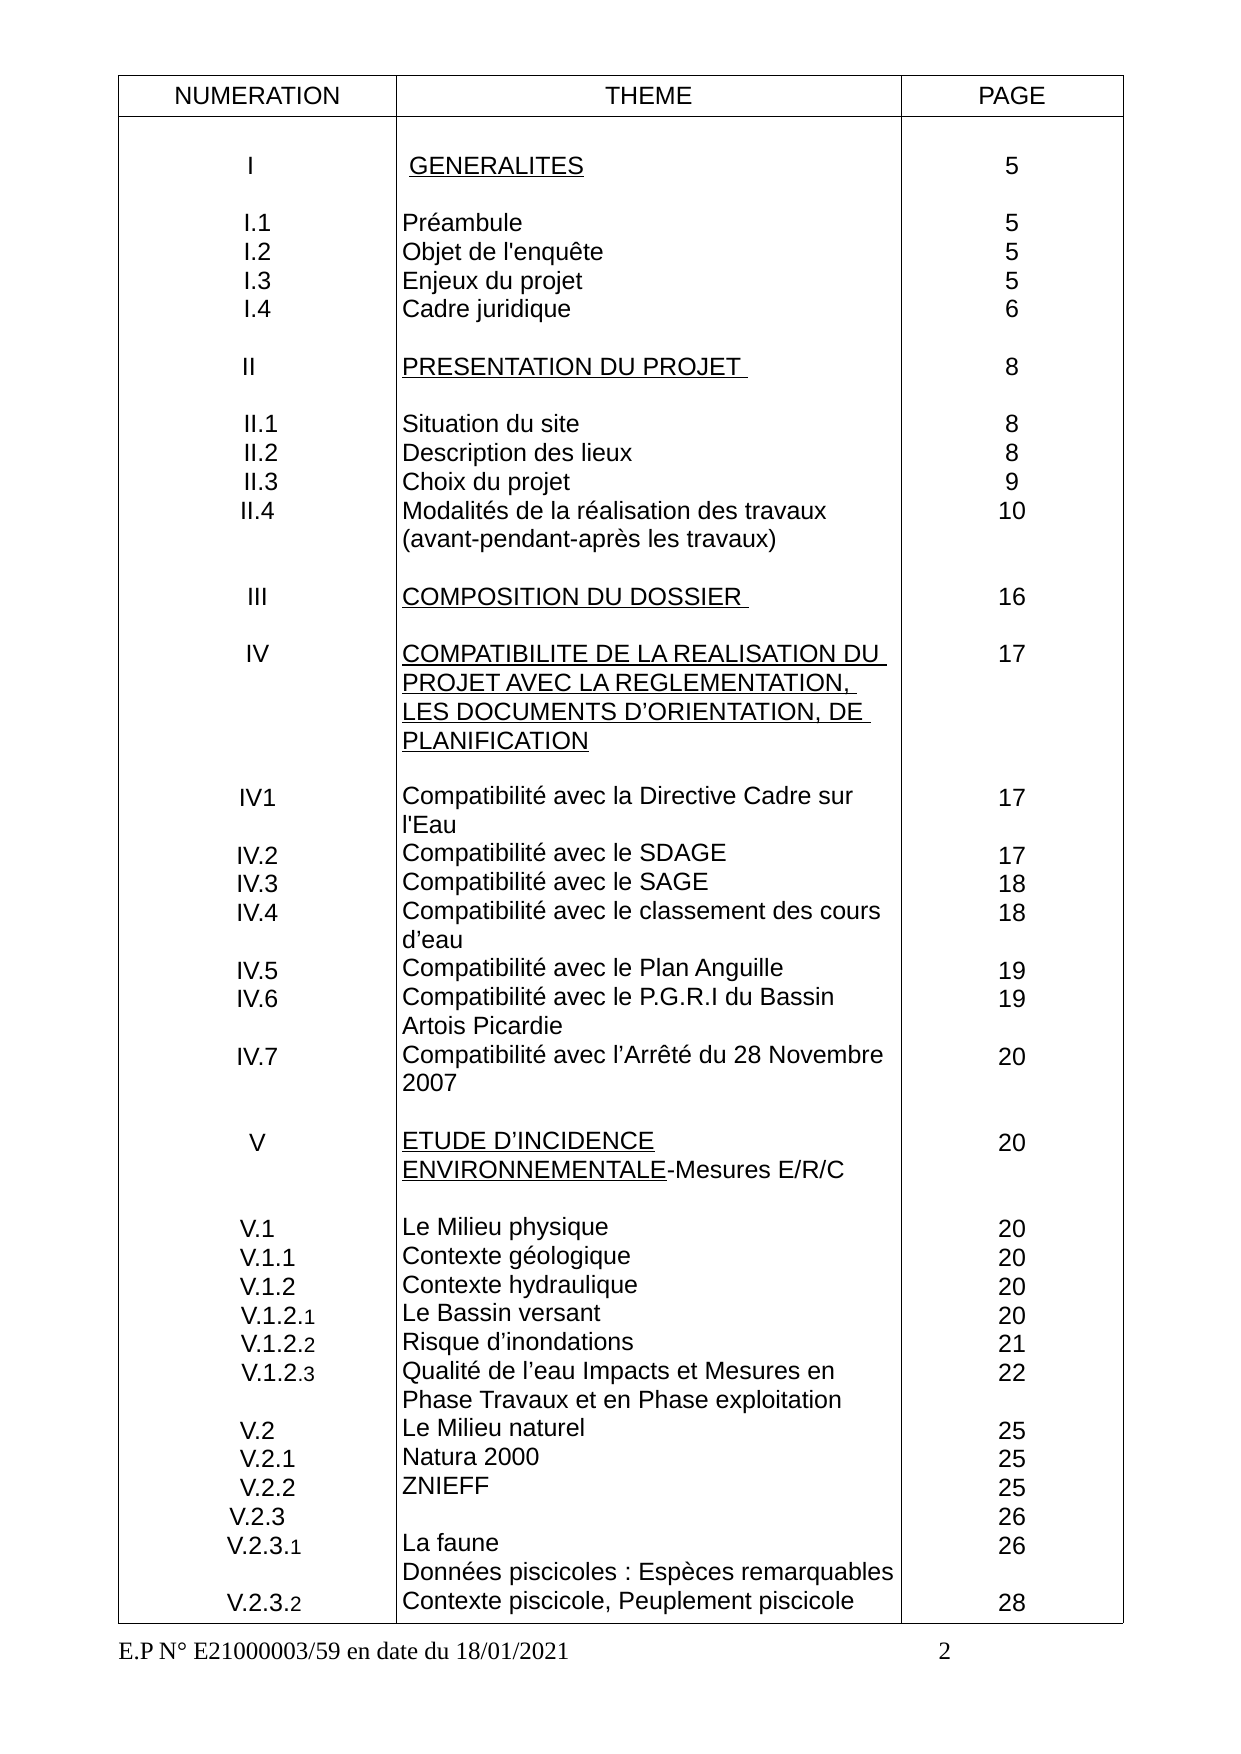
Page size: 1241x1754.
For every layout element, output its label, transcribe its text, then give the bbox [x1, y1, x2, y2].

table_cell I I.1 I.2 I.3 I.4 II II.1 II.2 II.3 II.4 III IV IV1 IV.2 IV.3 IV.4 IV.5 IV.6 IV.7 V V.1 V.1.1 V.1.2 V.1.2.1 V.1.2.2 V.1.2.3 V.2 V.2.1 V.2.2 V.2.3 V.2.3.1 V.2.3.2 [119, 117, 396, 1623]
table_cell 5 5 5 5 6 8 8 8 9 10 16 17 17 17 18 18 19 19 20 20 20 20 20 20 21 22 25 25 25 26 26 28 [902, 117, 1123, 1623]
table_header THEME [397, 76, 901, 116]
table_header NUMERATION [119, 76, 396, 116]
table_header PAGE [902, 76, 1123, 116]
table_cell GENERALITES Préambule Objet de l'enquête Enjeux du projet Cadre juridique PRESENTATION DU PROJET Situation du site Description des lieux Choix du projet Modalités de la réalisation des travaux (avant-pendant-après les travaux) COMPOSITION DU DOSSIER COMPATIBILITE DE LA REALISATION DU PROJET AVEC LA REGLEMENTATION, LES DOCUMENTS D’ORIENTATION, DE PLANIFICATION Compatibilité avec la Directive Cadre sur l'Eau Compatibilité avec le SDAGE Compatibilité avec le SAGE Compatibilité avec le classement des cours d’eau Compatibilité avec le Plan Anguille Compatibilité avec le P.G.R.I du Bassin Artois Picardie Compatibilité avec l’Arrêté du 28 Novembre 2007 ETUDE D’INCIDENCE ENVIRONNEMENTALE-Mesures E/R/C Le Milieu physique Contexte géologique Contexte hydraulique Le Bassin versant Risque d’inondations Qualité de l’eau Impacts et Mesures en Phase Travaux et en Phase exploitation Le Milieu naturel Natura 2000 ZNIEFF La faune Données piscicoles : Espèces remarquables Contexte piscicole, Peuplement piscicole [397, 117, 901, 1623]
